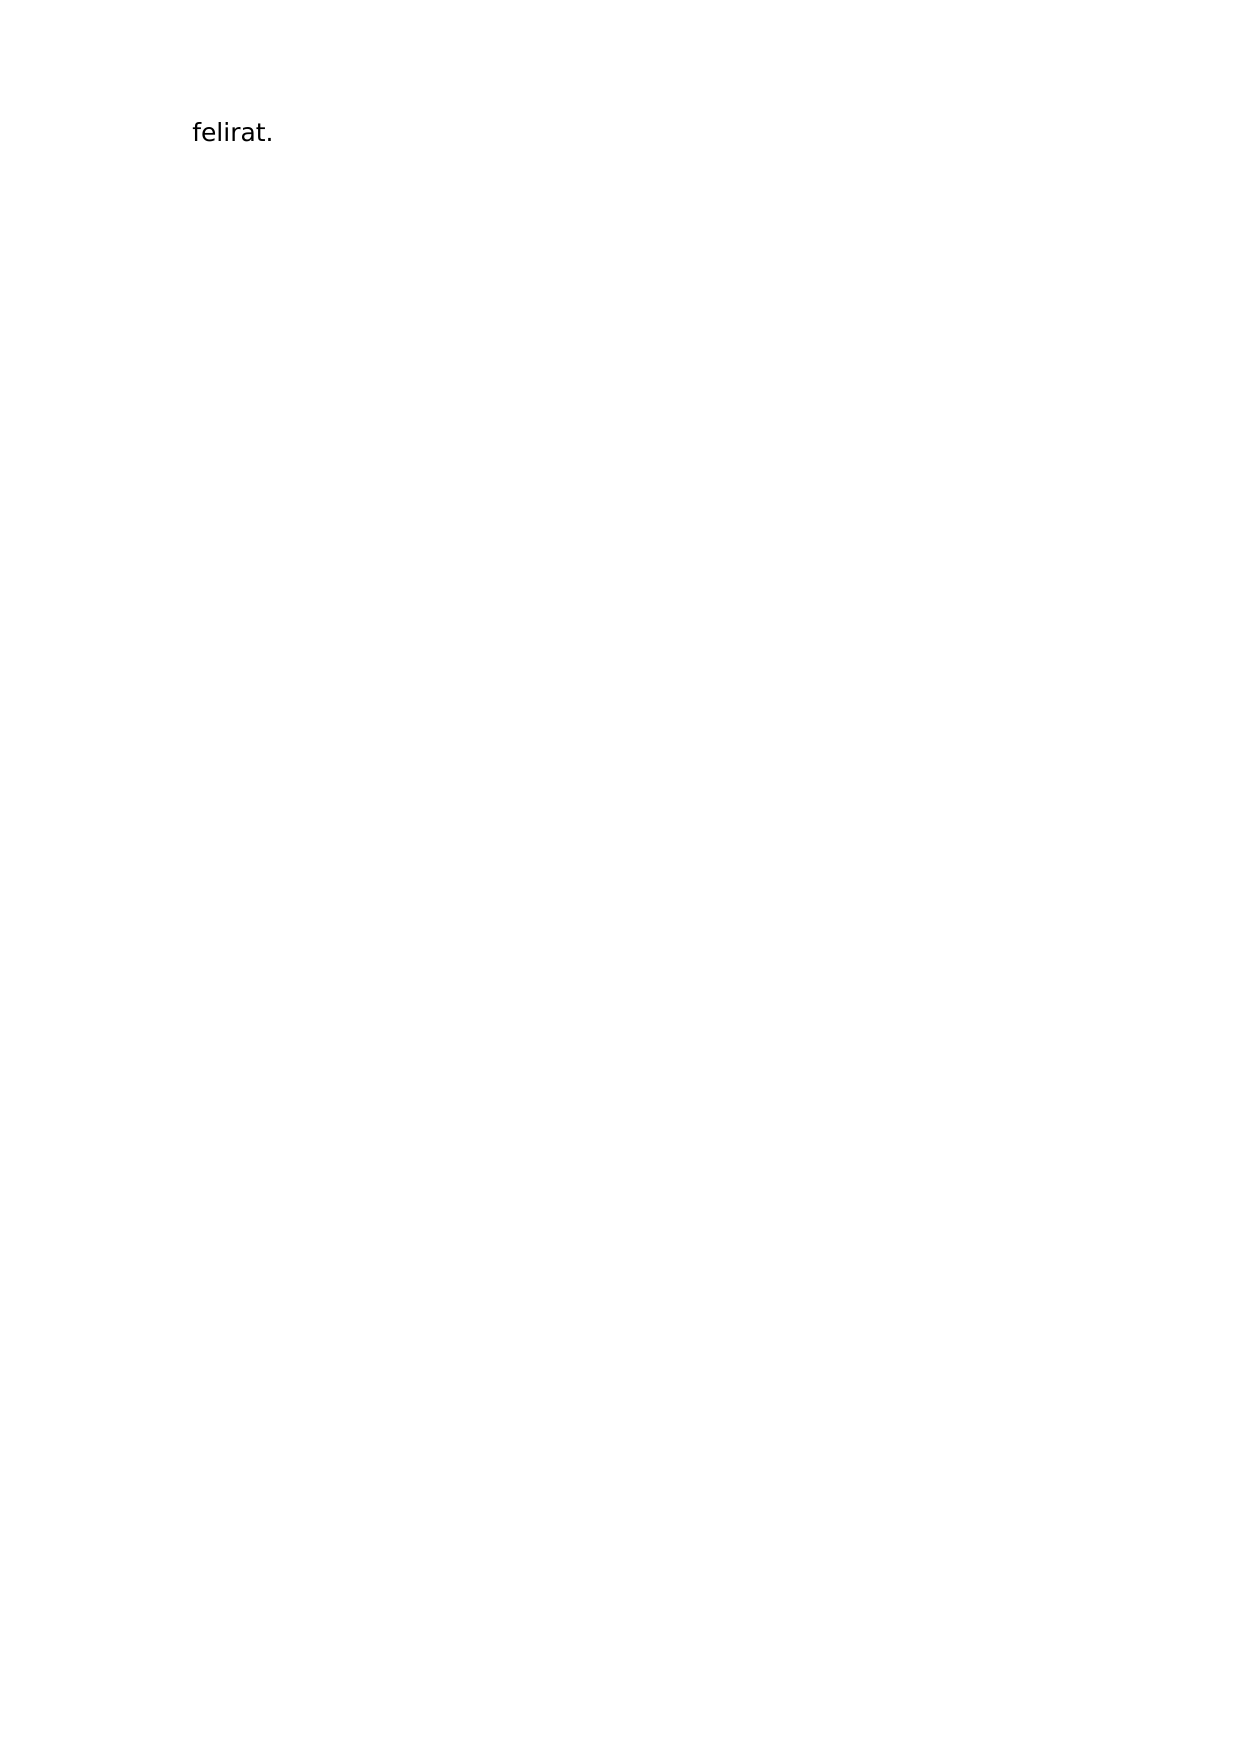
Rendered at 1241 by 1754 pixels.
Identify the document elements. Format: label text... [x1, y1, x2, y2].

list felirat. [177, 118, 1122, 147]
